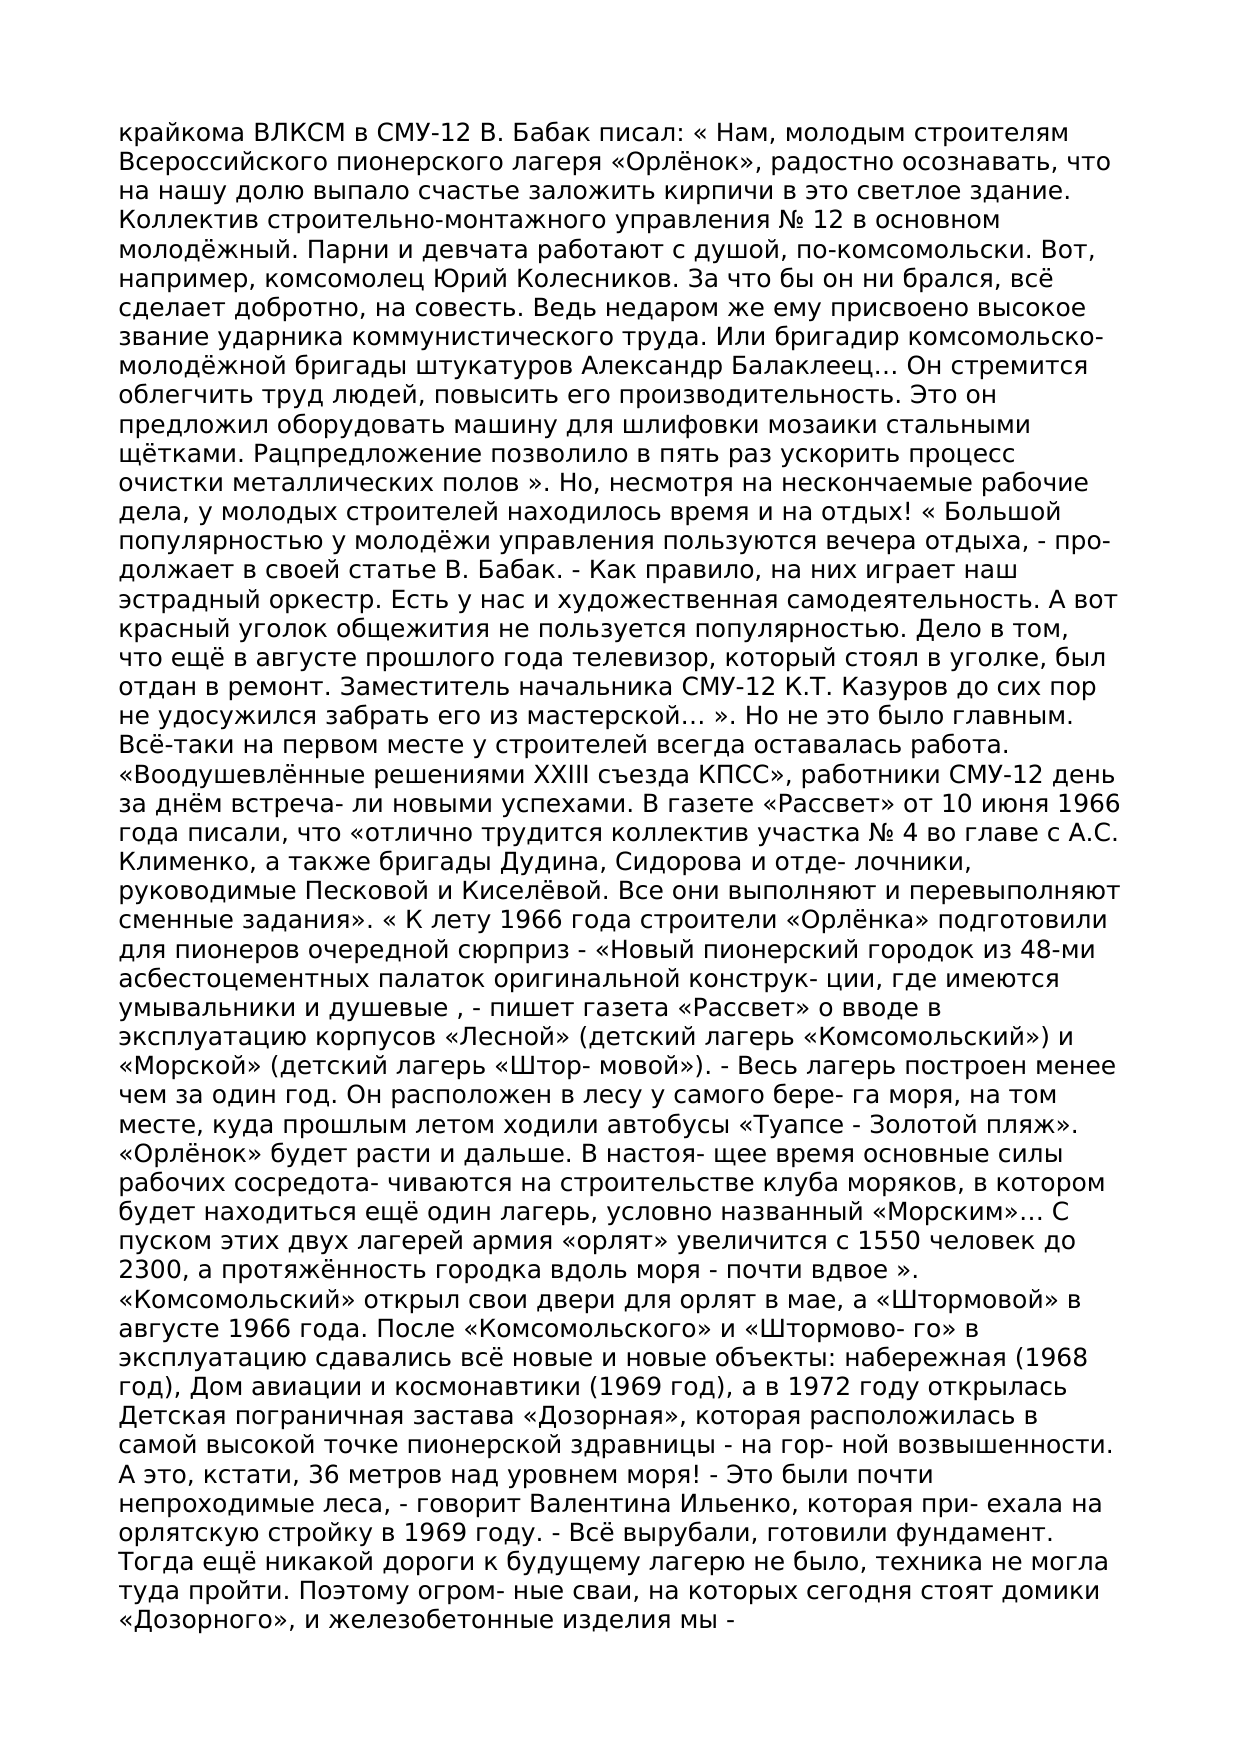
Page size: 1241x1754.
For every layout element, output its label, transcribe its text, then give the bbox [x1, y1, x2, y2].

text крайкома ВЛКСМ в СМУ-12 В. Бабак писал: « Нам, молодым строителям Всероссийского пионерского лагеря «Орлёнок», радостно осознавать, что на нашу долю выпало счастье заложить кирпичи в это светлое здание. Коллектив строительно-монтажного управления № 12 в основном молодёжный. Парни и девчата работают с душой, по-комсомольски. Вот, например, комсомолец Юрий Колесников. За что бы он ни брался, всё сделает добротно, на совесть. Ведь недаром же ему присвоено высокое звание ударника коммунистического труда. Или бригадир комсомольско-молодёжной бригады штукатуров Александр Балаклеец… Он стремится облегчить труд людей, повысить его производительность. Это он предложил оборудовать машину для шлифовки мозаики стальными щётками. Рацпредложение позволило в пять раз ускорить процесс очистки металлических полов ». Но, несмотря на нескончаемые рабочие дела, у молодых строителей находилось время и на отдых! « Большой популярностью у молодёжи управления пользуются вечера отдыха, - про- должает в своей статье В. Бабак. - Как правило, на них играет наш эстрадный оркестр. Есть у нас и художественная самодеятельность. А вот красный уголок общежития не пользуется популярностью. Дело в том, что ещё в августе прошлого года телевизор, который стоял в уголке, был отдан в ремонт. Заместитель начальника СМУ-12 К.Т. Казуров до сих пор не удосужился забрать его из мастерской… ». Но не это было главным. Всё-таки на первом месте у строителей всегда оставалась работа. «Воодушевлённые решениями XXIII съезда КПСС», работники СМУ-12 день за днём встреча- ли новыми успехами. В газете «Рассвет» от 10 июня 1966 года писали, что «отлично трудится коллектив участка № 4 во главе с А.С. Клименко, а также бригады Дудина, Сидорова и отде- лочники, руководимые Песковой и Киселёвой. Все они выполняют и перевыполняют сменные задания». « К лету 1966 года строители «Орлёнка» подготовили для пионеров очередной сюрприз - «Новый пионерский городок из 48-ми асбестоцементных палаток оригинальной конструк- ции, где имеются умывальники и душевые , - пишет газета «Рассвет» о вводе в эксплуатацию корпусов «Лесной» (детский лагерь «Комсомольский») и «Морской» (детский лагерь «Штор- мовой»). - Весь лагерь построен менее чем за один год. Он расположен в лесу у самого бере- га моря, на том месте, куда прошлым летом ходили автобусы «Туапсе - Золотой пляж». «Орлёнок» будет расти и дальше. В настоя- щее время основные силы рабочих сосредота- чиваются на строительстве клуба моряков, в котором будет находиться ещё один лагерь, условно названный «Морским»… С пуском этих двух лагерей армия «орлят» увеличится с 1550 человек до 2300, а протяжённость городка вдоль моря - почти вдвое ». «Комсомольский» открыл свои двери для орлят в мае, а «Штормовой» в августе 1966 года. После «Комсомольского» и «Штормово- го» в эксплуатацию сдавались всё новые и новые объекты: набережная (1968 год), Дом авиации и космонавтики (1969 год), а в 1972 году открылась Детская пограничная застава «Дозорная», которая расположилась в самой высокой точке пионерской здравницы - на гор- ной возвышенности. А это, кстати, 36 метров над уровнем моря! - Это были почти непроходимые леса, - говорит Валентина Ильенко, которая при- ехала на орлятскую стройку в 1969 году. - Всё вырубали, готовили фундамент. Тогда ещё никакой дороги к будущему лагерю не было, техника не могла туда пройти. Поэтому огром- ные сваи, на которых сегодня стоят домики «Дозорного», и железобетонные изделия мы - [118, 118, 1122, 1635]
